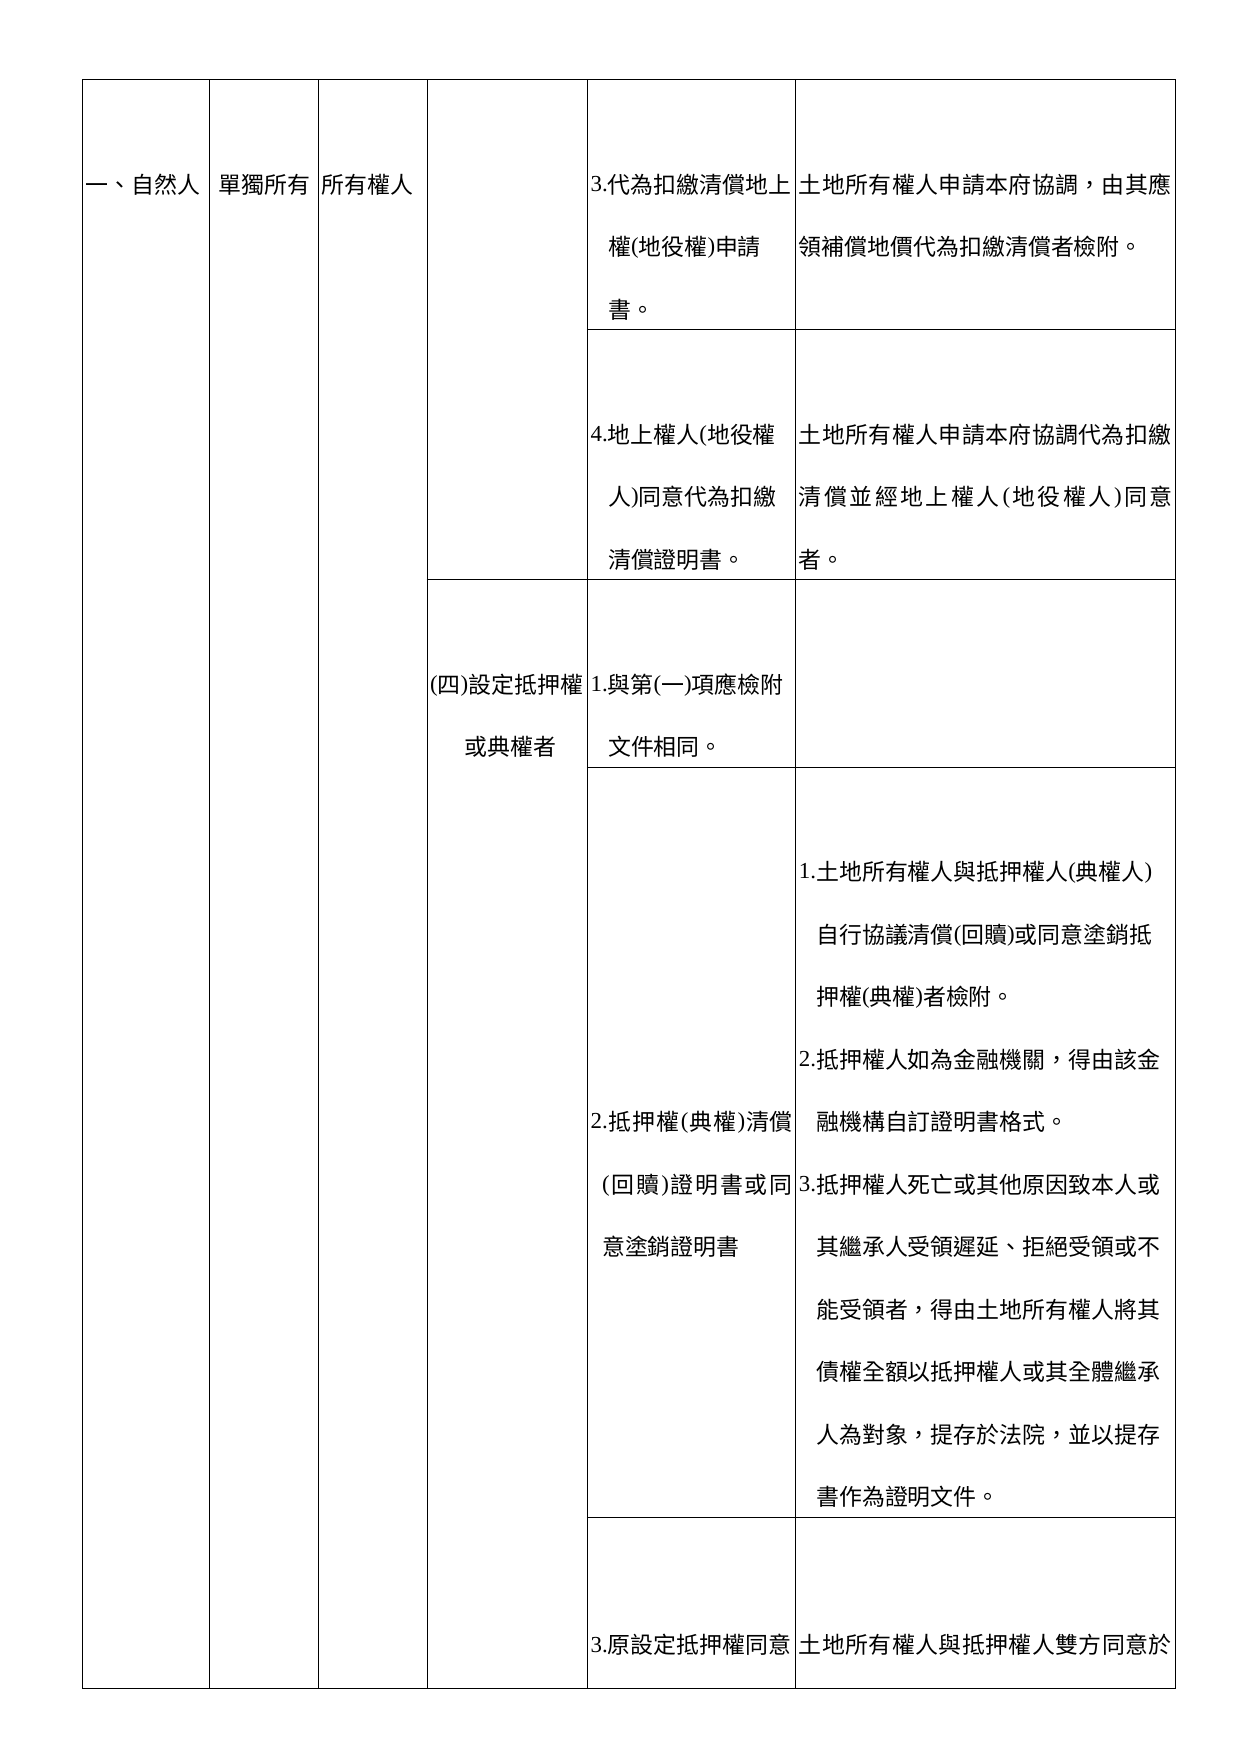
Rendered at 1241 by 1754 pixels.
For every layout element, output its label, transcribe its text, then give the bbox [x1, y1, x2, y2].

table_cell 所有權人 [319, 80, 427, 1688]
table_cell 單獨所有 [210, 80, 318, 1688]
table_cell 3.原設定抵押權同意 [588, 1518, 795, 1688]
table_cell 土地所有權人與抵押權人雙方同意於 [796, 1518, 1175, 1688]
table_cell [428, 80, 587, 579]
table_cell (四)設定抵押權或典權者 [428, 580, 587, 1688]
table_cell 土地所有權人申請本府協調代為扣繳清償並經地上權人(地役權人)同意者。 [796, 330, 1175, 579]
table_cell 1.土地所有權人與抵押權人(典權人)自行協議清償(回贖)或同意塗銷抵押權(典權)者檢附。 2.抵押權人如為金融機關，得由該金融機構自訂證明書格式。 3.抵押權人死亡或其他原因致本人或其繼承人受領遲延、拒絕受領或不能受領者，得由土地所有權人將其債權全額以抵押權人或其全體繼承人為對象，提存於法院，並以提存書作為證明文件。 [796, 768, 1175, 1517]
table_cell 4.地上權人(地役權人)同意代為扣繳清償證明書。 [588, 330, 795, 579]
table_cell 土地所有權人申請本府協調，由其應領補償地價代為扣繳清償者檢附。 [796, 80, 1175, 329]
table_cell [796, 580, 1175, 767]
table_cell 一、自然人 [83, 80, 209, 1688]
table_cell 2.抵押權(典權)清償(回贖)證明書或同意塗銷證明書 [588, 768, 795, 1517]
table_cell 3.代為扣繳清償地上權(地役權)申請書。 [588, 80, 795, 329]
table_cell 1.與第(一)項應檢附文件相同。 [588, 580, 795, 767]
